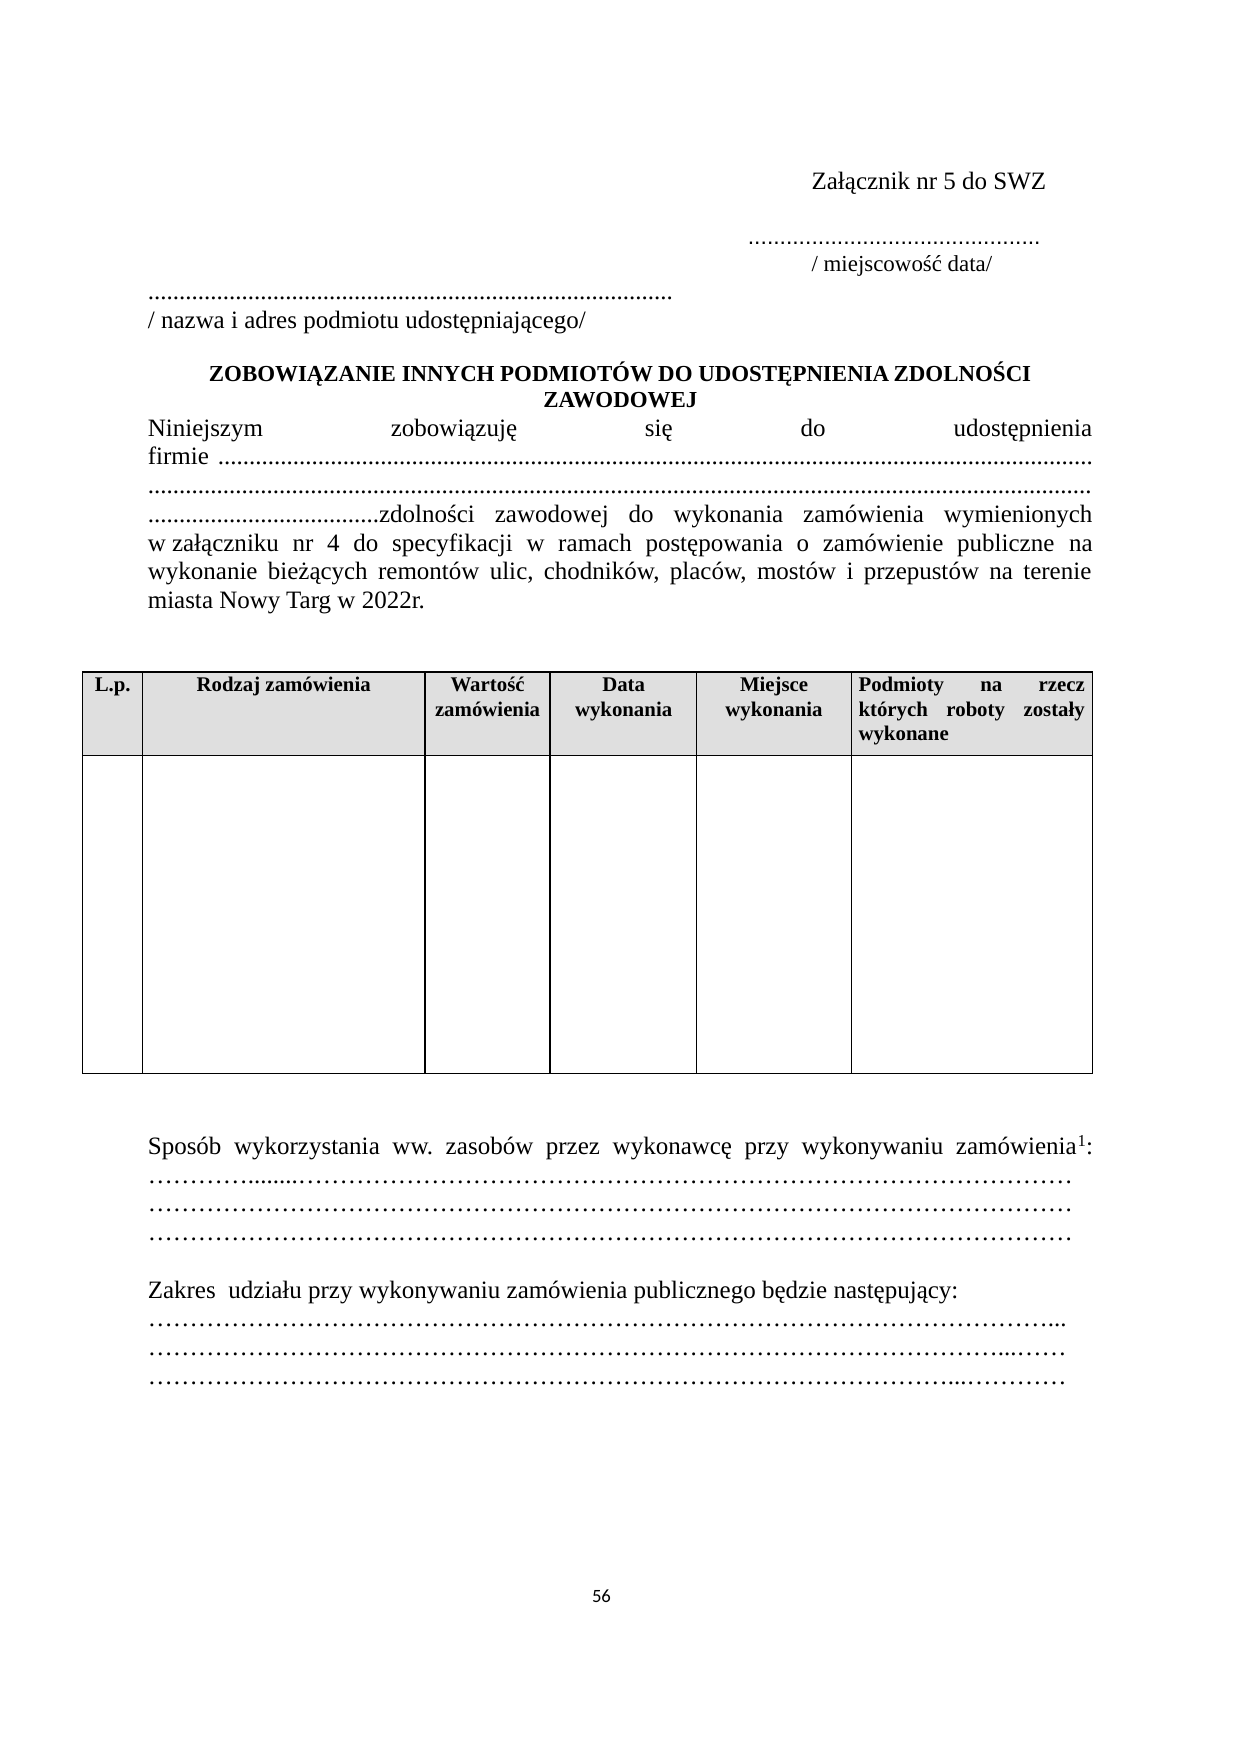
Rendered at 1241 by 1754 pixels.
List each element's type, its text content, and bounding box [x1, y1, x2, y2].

table_header L.p. [83, 673, 142, 755]
text ………………………………………………………………………………………………... [148, 1303, 1093, 1332]
table_cell [83, 756, 142, 1072]
table_cell [852, 756, 1092, 1072]
table_header Data wykonania [551, 673, 696, 755]
text / miejscowość data/ [738, 250, 1093, 276]
text / nazwa i adres podmiotu udostępniającego/ [148, 305, 1093, 333]
text .................................................................................... [148, 276, 1093, 305]
table_cell [551, 756, 696, 1072]
text ……………………………………………………………………………………...………… [148, 1361, 1093, 1390]
text Załącznik nr 5 do SWZ [811, 166, 1093, 194]
text Niniejszym zobowiązuję się do udostępnienia firmie ........................................................................................................................................................................................................................................................................................................................................zdolności zawodowej do wykonania zamówienia wymienionych w załączniku nr 4 do specyfikacji w ramach postępowania o zamówienie publiczne na wykonanie bieżących remontów ulic, chodników, placów, mostów i przepustów na terenie miasta Nowy Targ w 2022r. [148, 413, 1093, 614]
table_cell [426, 756, 549, 1072]
table_header Wartość zamówienia [426, 673, 549, 755]
text ………………………………………………………………………………………………… [148, 1188, 1093, 1217]
text ZOBOWIĄZANIE INNYCH PODMIOTÓW DO UDOSTĘPNIENIA ZDOLNOŚCI ZAWODOWEJ [148, 360, 1093, 413]
table_header Podmioty na rzecz których roboty zostały wykonane [852, 673, 1092, 755]
text …………………………………………………………………………………………...…… [148, 1332, 1093, 1361]
text ………………………………………………………………………………………………… [148, 1217, 1093, 1246]
table_cell [697, 756, 851, 1072]
text Sposób wykorzystania ww. zasobów przez wykonawcę przy wykonywaniu zamówienia1: …………........………………………………………………………………………………… [148, 1131, 1093, 1188]
table_header Miejsce wykonania [697, 673, 851, 755]
table_cell [143, 756, 424, 1072]
text Zakres udziału przy wykonywaniu zamówienia publicznego będzie następujący: [148, 1275, 1093, 1303]
table_header Rodzaj zamówienia [143, 673, 424, 755]
text .............................................. [148, 223, 1093, 250]
